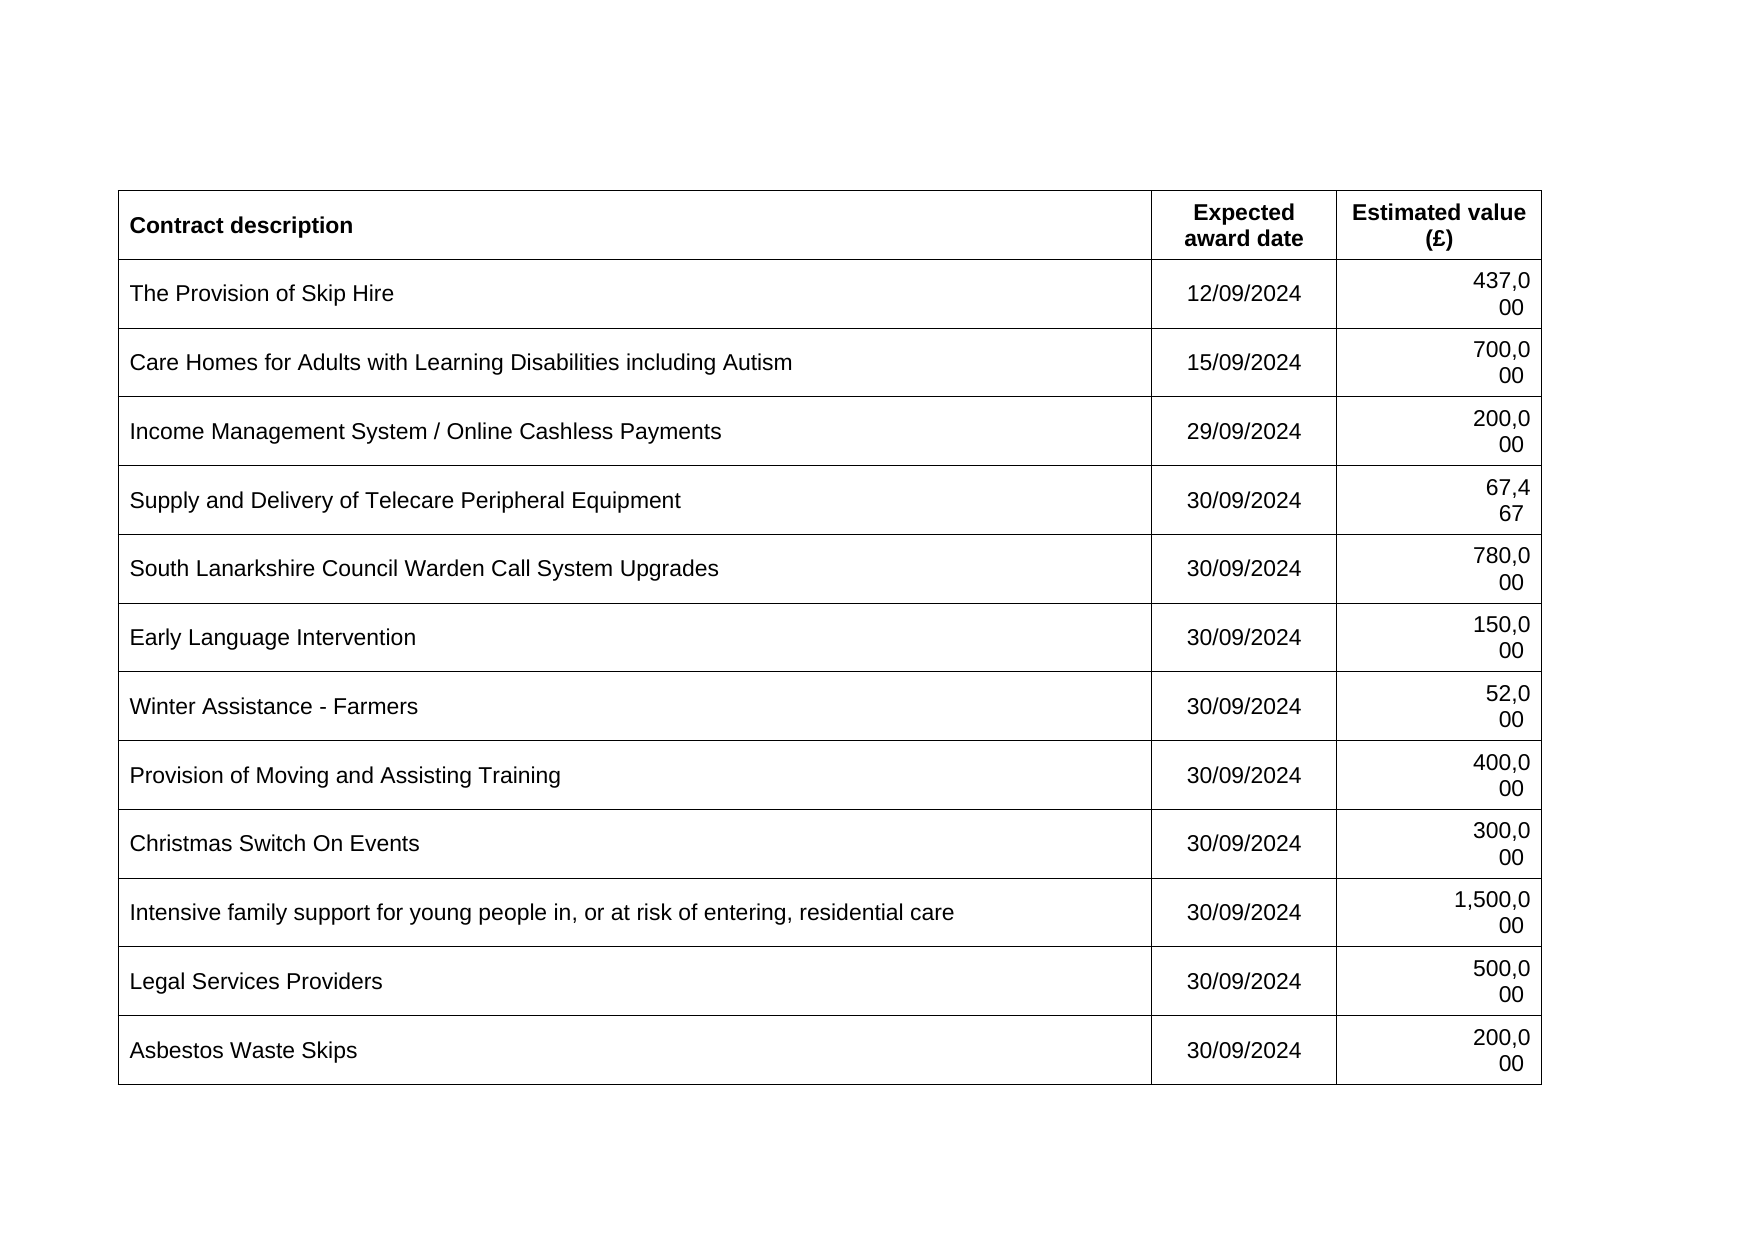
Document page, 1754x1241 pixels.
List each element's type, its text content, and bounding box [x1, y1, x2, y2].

table_cell Asbestos Waste Skips [119, 1016, 1151, 1084]
table_cell 29/09/2024 [1152, 397, 1336, 465]
table_cell 200,000 [1337, 397, 1541, 465]
table_cell Early Language Intervention [119, 604, 1151, 671]
table_cell Christmas Switch On Events [119, 810, 1151, 877]
table_header Contract description [119, 191, 1151, 259]
table_cell Legal Services Providers [119, 947, 1151, 1015]
table_cell 700,000 [1337, 329, 1541, 396]
table_cell 12/09/2024 [1152, 260, 1336, 327]
table_cell Intensive family support for young people in, or at risk of entering, residential care [119, 879, 1151, 946]
table_cell 30/09/2024 [1152, 535, 1336, 602]
table_cell 150,000 [1337, 604, 1541, 671]
table_cell 30/09/2024 [1152, 604, 1336, 671]
table_cell 30/09/2024 [1152, 947, 1336, 1015]
table_header Expected award date [1152, 191, 1336, 259]
table_cell 30/09/2024 [1152, 810, 1336, 877]
table_cell 437,000 [1337, 260, 1541, 327]
table_cell Provision of Moving and Assisting Training [119, 741, 1151, 809]
table_header Estimated value (£) [1337, 191, 1541, 259]
table_cell 15/09/2024 [1152, 329, 1336, 396]
table_cell 52,000 [1337, 672, 1541, 740]
table_cell Supply and Delivery of Telecare Peripheral Equipment [119, 466, 1151, 534]
table_cell 67,467 [1337, 466, 1541, 534]
table_cell 30/09/2024 [1152, 1016, 1336, 1084]
table_cell 30/09/2024 [1152, 741, 1336, 809]
table_cell 30/09/2024 [1152, 466, 1336, 534]
table_cell 500,000 [1337, 947, 1541, 1015]
table_cell Income Management System / Online Cashless Payments [119, 397, 1151, 465]
table_cell 300,000 [1337, 810, 1541, 877]
table_cell The Provision of Skip Hire [119, 260, 1151, 327]
table_cell 30/09/2024 [1152, 879, 1336, 946]
table_cell Winter Assistance - Farmers [119, 672, 1151, 740]
table_cell Care Homes for Adults with Learning Disabilities including Autism [119, 329, 1151, 396]
table_cell South Lanarkshire Council Warden Call System Upgrades [119, 535, 1151, 602]
table_cell 30/09/2024 [1152, 672, 1336, 740]
table_cell 780,000 [1337, 535, 1541, 602]
table_cell 400,000 [1337, 741, 1541, 809]
table_cell 200,000 [1337, 1016, 1541, 1084]
table_cell 1,500,000 [1337, 879, 1541, 946]
